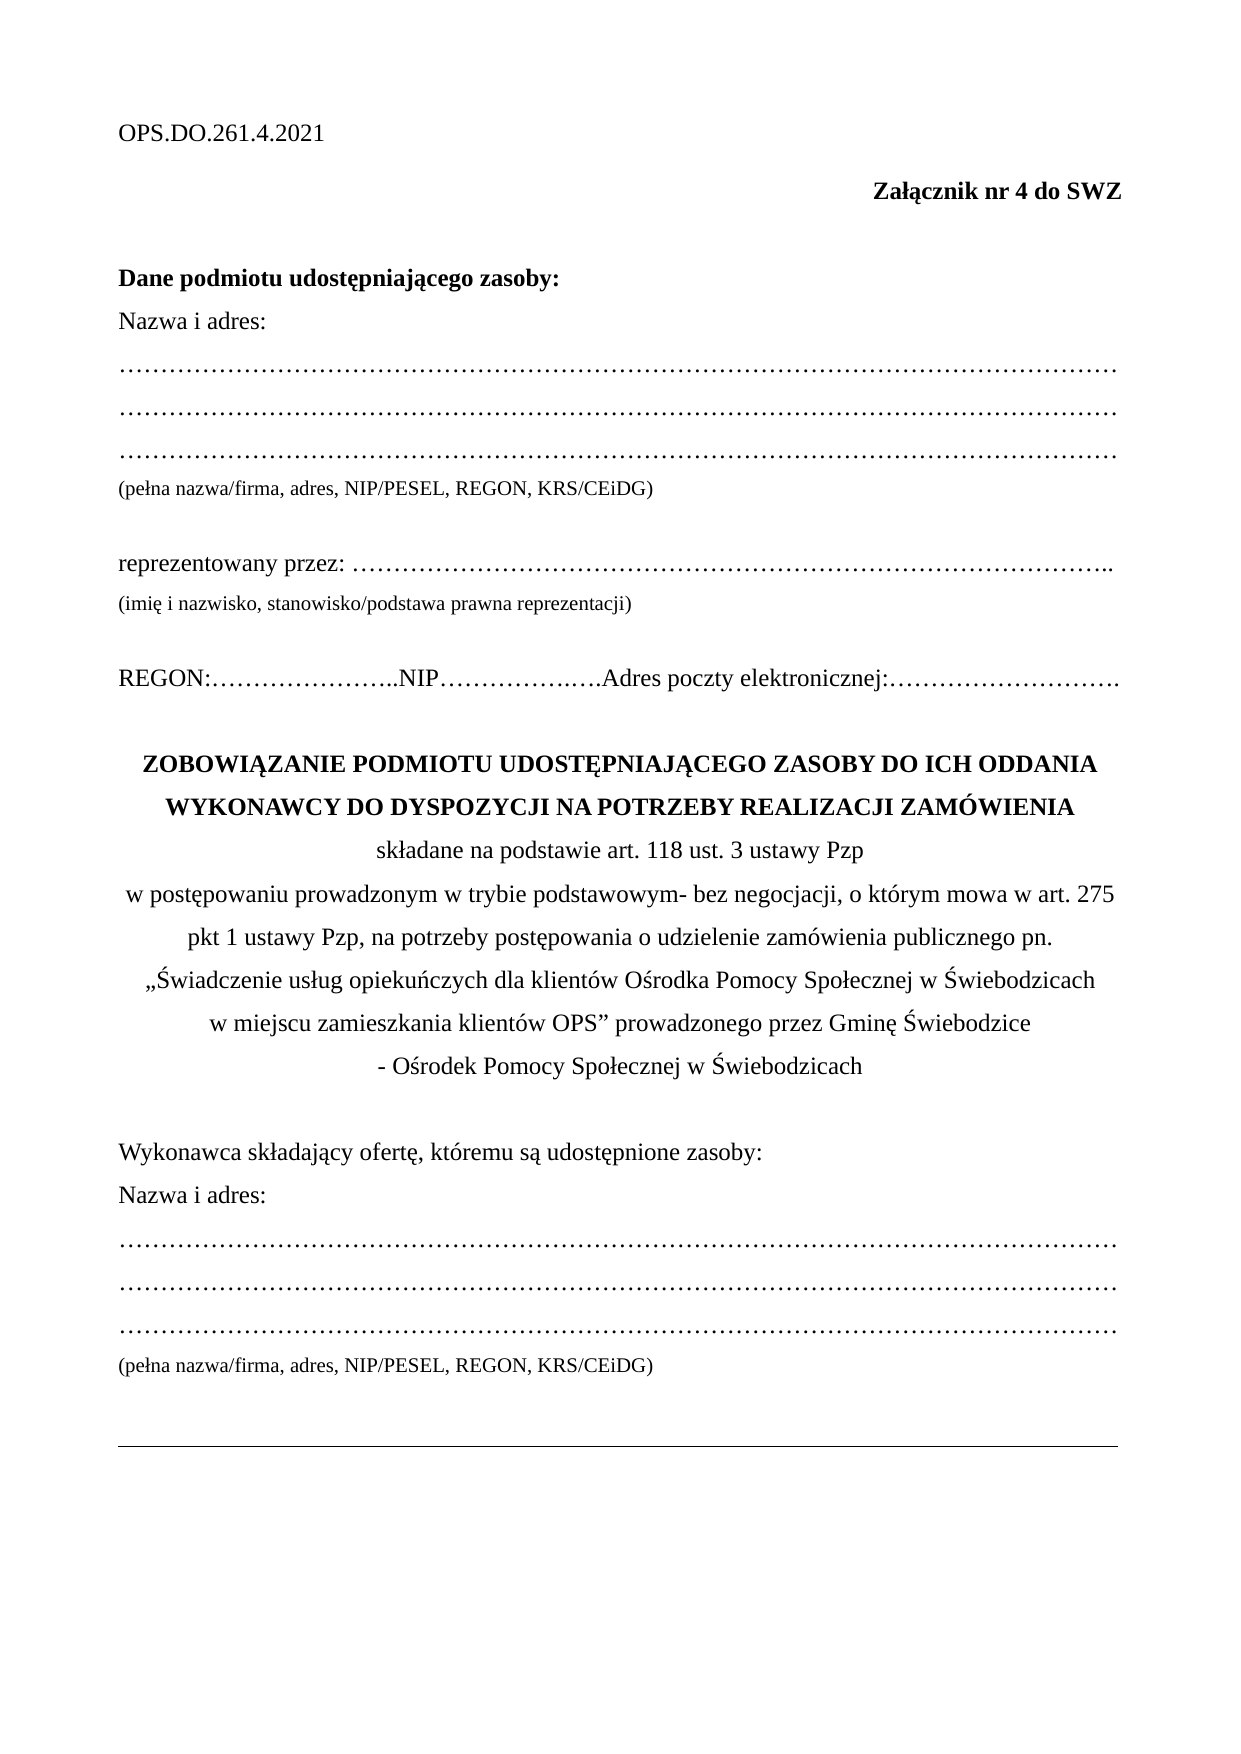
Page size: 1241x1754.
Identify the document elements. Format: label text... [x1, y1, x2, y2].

text „Świadczenie usług opiekuńczych dla klientów Ośrodka Pomocy Społecznej w Świebodzicach w miejscu zamieszkania klientów OPS” prowadzonego przez Gminę Świebodzice [118, 965, 1122, 1037]
text Dane podmiotu udostępniającego zasoby: [118, 263, 1122, 291]
text w postępowaniu prowadzonym w trybie podstawowym- bez negocjacji, o którym mowa w art. 275 pkt 1 ustawy Pzp, na potrzeby postępowania o udzielenie zamówienia publicznego pn. [118, 879, 1122, 951]
text Nazwa i adres: ……………………………………………………………………………………………………………………………………………………………………………………………………………………………………………………………………………………………………………………………… (pełna nazwa/firma, adres, NIP/PESEL, REGON, KRS/CEiDG) [118, 306, 1122, 500]
text REGON:…………………..NIP…………….….Adres poczty elektronicznej:………………………. [118, 663, 1122, 692]
text Nazwa i adres:……………………………………………………………………………………………………………………………………………………………………………………………………………………………………………………………………………………………………………………………… [118, 1181, 1122, 1339]
text (pełna nazwa/firma, adres, NIP/PESEL, REGON, KRS/CEiDG) [118, 1353, 1122, 1377]
text (imię i nazwisko, stanowisko/podstawa prawna reprezentacji) [118, 591, 1122, 615]
text Załącznik nr 4 do SWZ [118, 176, 1122, 205]
text - Ośrodek Pomocy Społecznej w Świebodzicach [118, 1051, 1122, 1080]
text Wykonawca składający ofertę, któremu są udostępnione zasoby: [118, 1137, 1122, 1166]
text reprezentowany przez: ……………………………………………………………………………….. [118, 548, 1122, 577]
text składane na podstawie art. 118 ust. 3 ustawy Pzp [118, 836, 1122, 864]
text ZOBOWIĄZANIE PODMIOTU UDOSTĘPNIAJĄCEGO ZASOBY DO ICH ODDANIA WYKONAWCY DO DYSPOZYCJI NA POTRZEBY REALIZACJI ZAMÓWIENIA [118, 749, 1122, 821]
